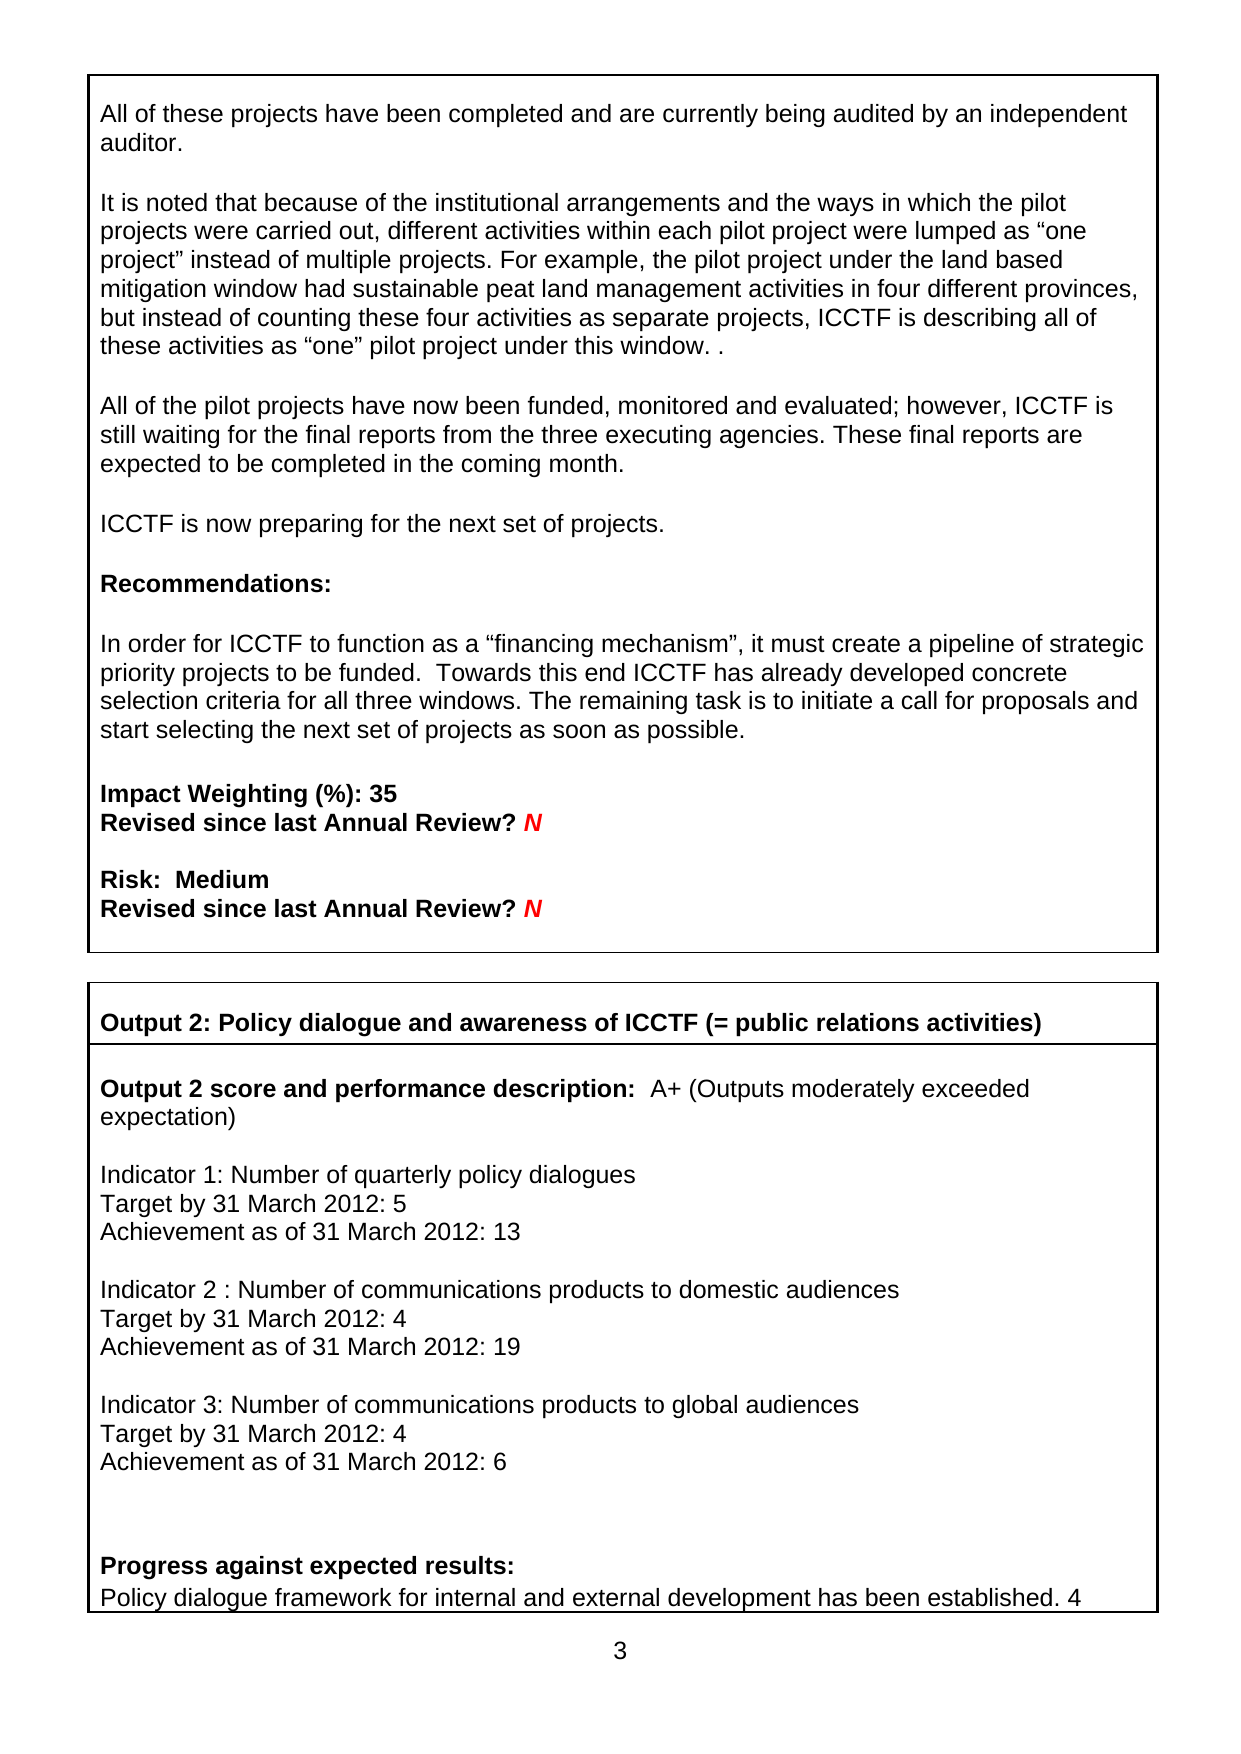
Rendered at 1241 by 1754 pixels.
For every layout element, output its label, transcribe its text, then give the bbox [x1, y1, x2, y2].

table_cell All of these projects have been completed and are currently being audited by an independent auditor. It is noted that because of the institutional arrangements and the ways in which the pilot projects were carried out, different activities within each pilot project were lumped as “one project” instead of multiple projects. For example, the pilot project under the land based mitigation window had sustainable peat land management activities in four different provinces, but instead of counting these four activities as separate projects, ICCTF is describing all of these activities as “one” pilot project under this window. . All of the pilot projects have now been funded, monitored and evaluated; however, ICCTF is still waiting for the final reports from the three executing agencies. These final reports are expected to be completed in the coming month. ICCTF is now preparing for the next set of projects. Recommendations: In order for ICCTF to function as a “financing mechanism”, it must create a pipeline of strategic priority projects to be funded. Towards this end ICCTF has already developed concrete selection criteria for all three windows. The remaining task is to initiate a call for proposals and start selecting the next set of projects as soon as possible. Impact Weighting (%): 35 Revised since last Annual Review? N Risk: Medium Revised since last Annual Review? N [90, 76, 1156, 951]
table_header Output 2: Policy dialogue and awareness of ICCTF (= public relations activities) [90, 983, 1156, 1043]
table_cell Output 2 score and performance description: A+ (Outputs moderately exceeded expectation) Indicator 1: Number of quarterly policy dialogues Target by 31 March 2012: 5 Achievement as of 31 March 2012: 13 Indicator 2 : Number of communications products to domestic audiences Target by 31 March 2012: 4 Achievement as of 31 March 2012: 19 Indicator 3: Number of communications products to global audiences Target by 31 March 2012: 4 Achievement as of 31 March 2012: 6 [90, 1045, 1156, 1526]
table_cell Progress against expected results: Policy dialogue framework for internal and external development has been established. 4 [90, 1526, 1156, 1611]
